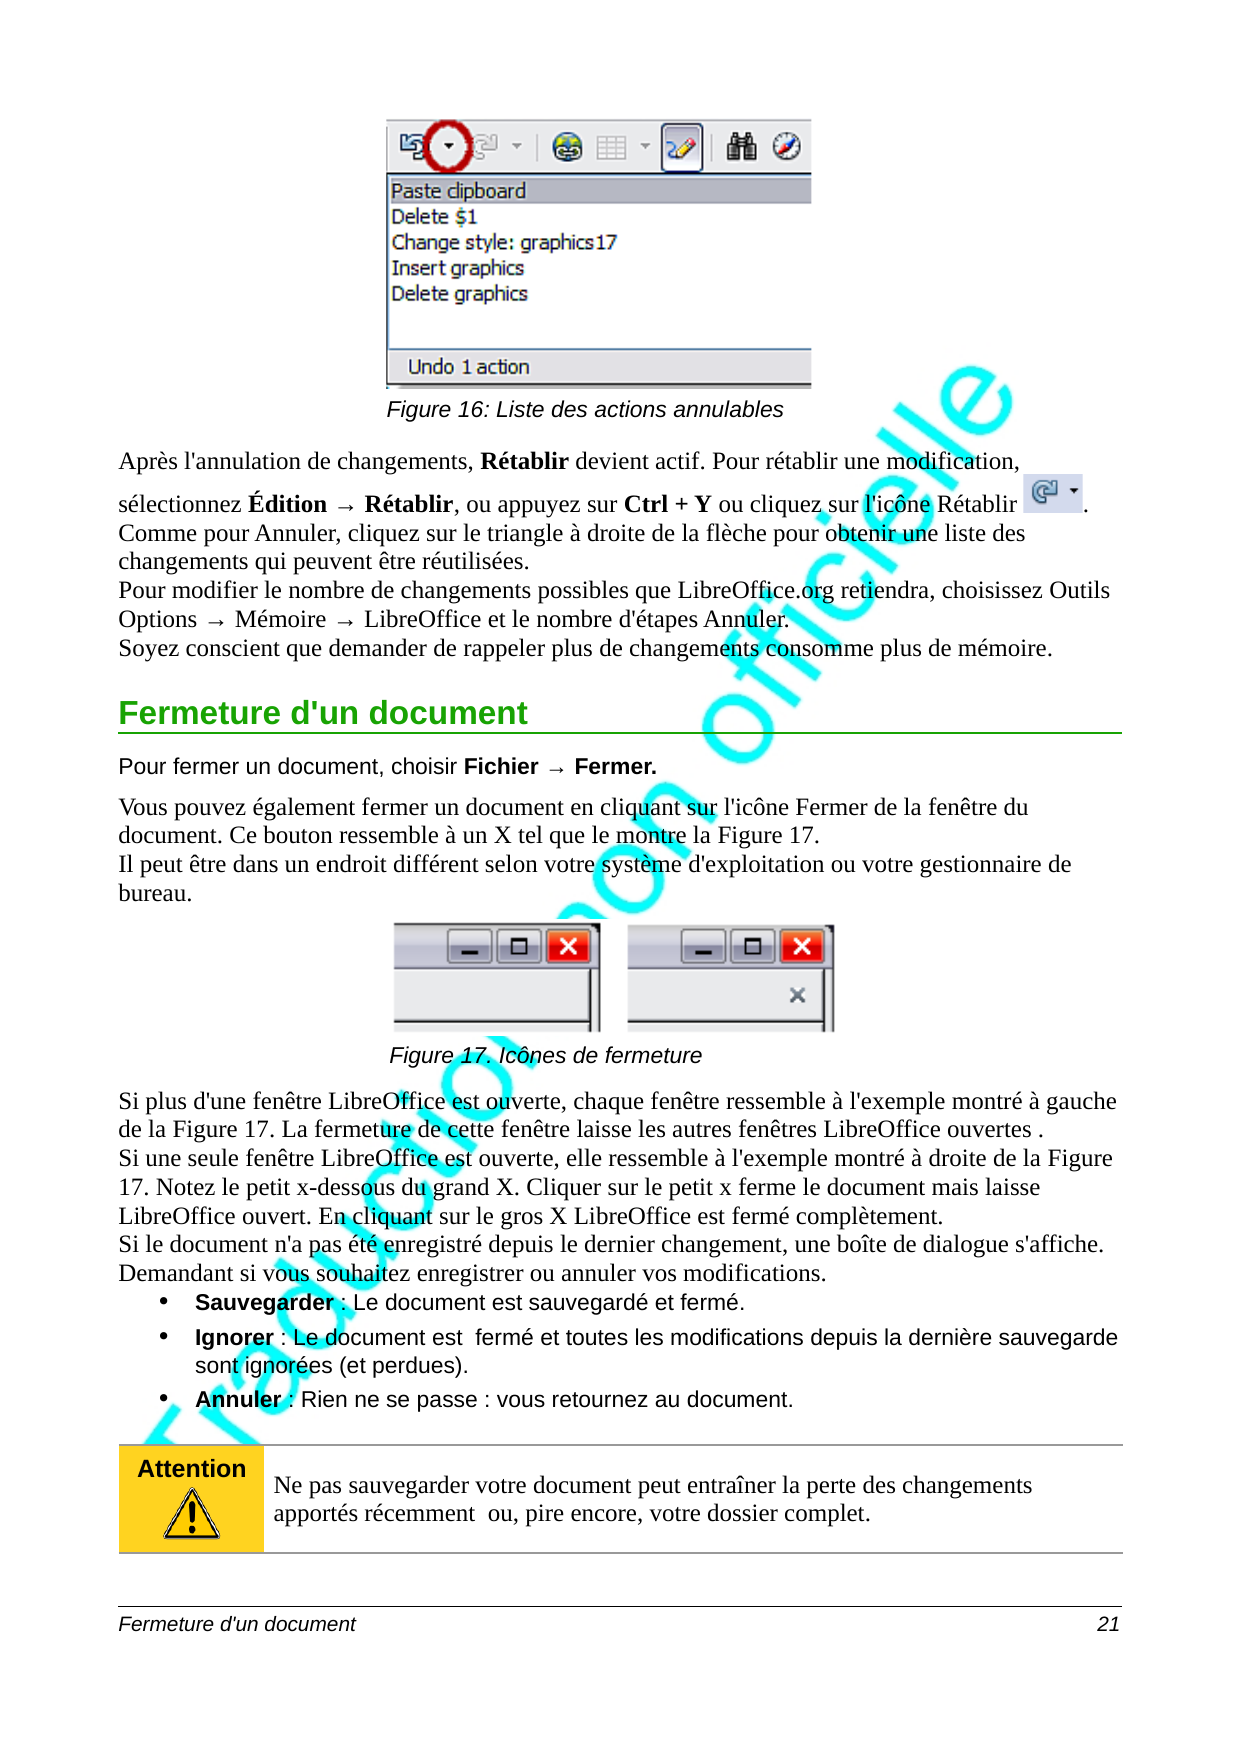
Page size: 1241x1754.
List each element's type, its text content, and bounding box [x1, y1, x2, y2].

picture [118, 779, 1122, 792]
text Figure 17. Icônes de fermeture [389, 1042, 851, 1068]
list Ignorer : Le document est fermé et toutes les modifications depuis la dernière sauvegarde sont ignorées (et perdues). [156, 1322, 1122, 1378]
picture [118, 734, 1122, 753]
picture [118, 1287, 1122, 1444]
text Figure 16: Liste des actions annulables [386, 396, 854, 422]
picture [118, 1607, 1122, 1636]
picture [118, 661, 1122, 693]
text Si une seule fenêtre LibreOffice est ouverte, elle ressemble à l'exemple montré à droite de la Figure 17. Notez le petit x-dessous du grand X. Cliquer sur le petit x ferme le document mais laisse LibreOffice ouvert. En cliquant sur le gros X LibreOffice est fermé complètement. [118, 1143, 1122, 1229]
table_header Attention [119, 1446, 264, 1552]
text Si plus d'une fenêtre LibreOffice est ouverte, chaque fenêtre ressemble à l'exemple montré à gauche de la Figure 17. La fermeture de cette fenêtre laisse les autres fenêtres LibreOffice ouvertes . [118, 1086, 1122, 1143]
subtitle Fermeture d'un document [118, 693, 1122, 732]
picture [118, 1553, 1122, 1606]
table_header Ne pas sauvegarder votre document peut entraîner la perte des changements apportés récemment ou, pire encore, votre dossier complet. [264, 1446, 1122, 1552]
list Sauvegarder : Le document est sauvegardé et fermé. [156, 1287, 1122, 1316]
text Après l'annulation de changements, Rétablir devient actif. Pour rétablir une modification, sélectionnez Édition → Rétablir, ou appuyez sur Ctrl + Y ou cliquez sur l'icône Rétablir . Comme pour Annuler, cliquez sur le triangle à droite de la flèche pour obtenir une liste des changements qui peuvent être réutilisées. Pour modifier le nombre de changements possibles que LibreOffice.org retiendra, choisissez Outils Options → Mémoire → LibreOffice et le nombre d'étapes Annuler. Soyez conscient que demander de rappeler plus de changements consomme plus de mémoire. [118, 446, 1122, 661]
list Annuler : Rien ne se passe : vous retournez au document. [156, 1384, 1122, 1413]
picture [118, 117, 1122, 446]
text Si le document n'a pas été enregistré depuis le dernier changement, une boîte de dialogue s'affiche. Demandant si vous souhaitez enregistrer ou annuler vos modifications. [118, 1229, 1122, 1287]
picture [1023, 474, 1083, 513]
picture [118, 907, 1122, 1086]
text Pour fermer un document, choisir Fichier → Fermer. [118, 753, 1122, 779]
picture [159, 1483, 224, 1543]
text Vous pouvez également fermer un document en cliquant sur l'icône Fermer de la fenêtre du document. Ce bouton ressemble à un X tel que le montre la Figure 17. Il peut être dans un endroit différent selon votre système d'exploitation ou votre gestionnaire de bureau. [118, 792, 1122, 907]
